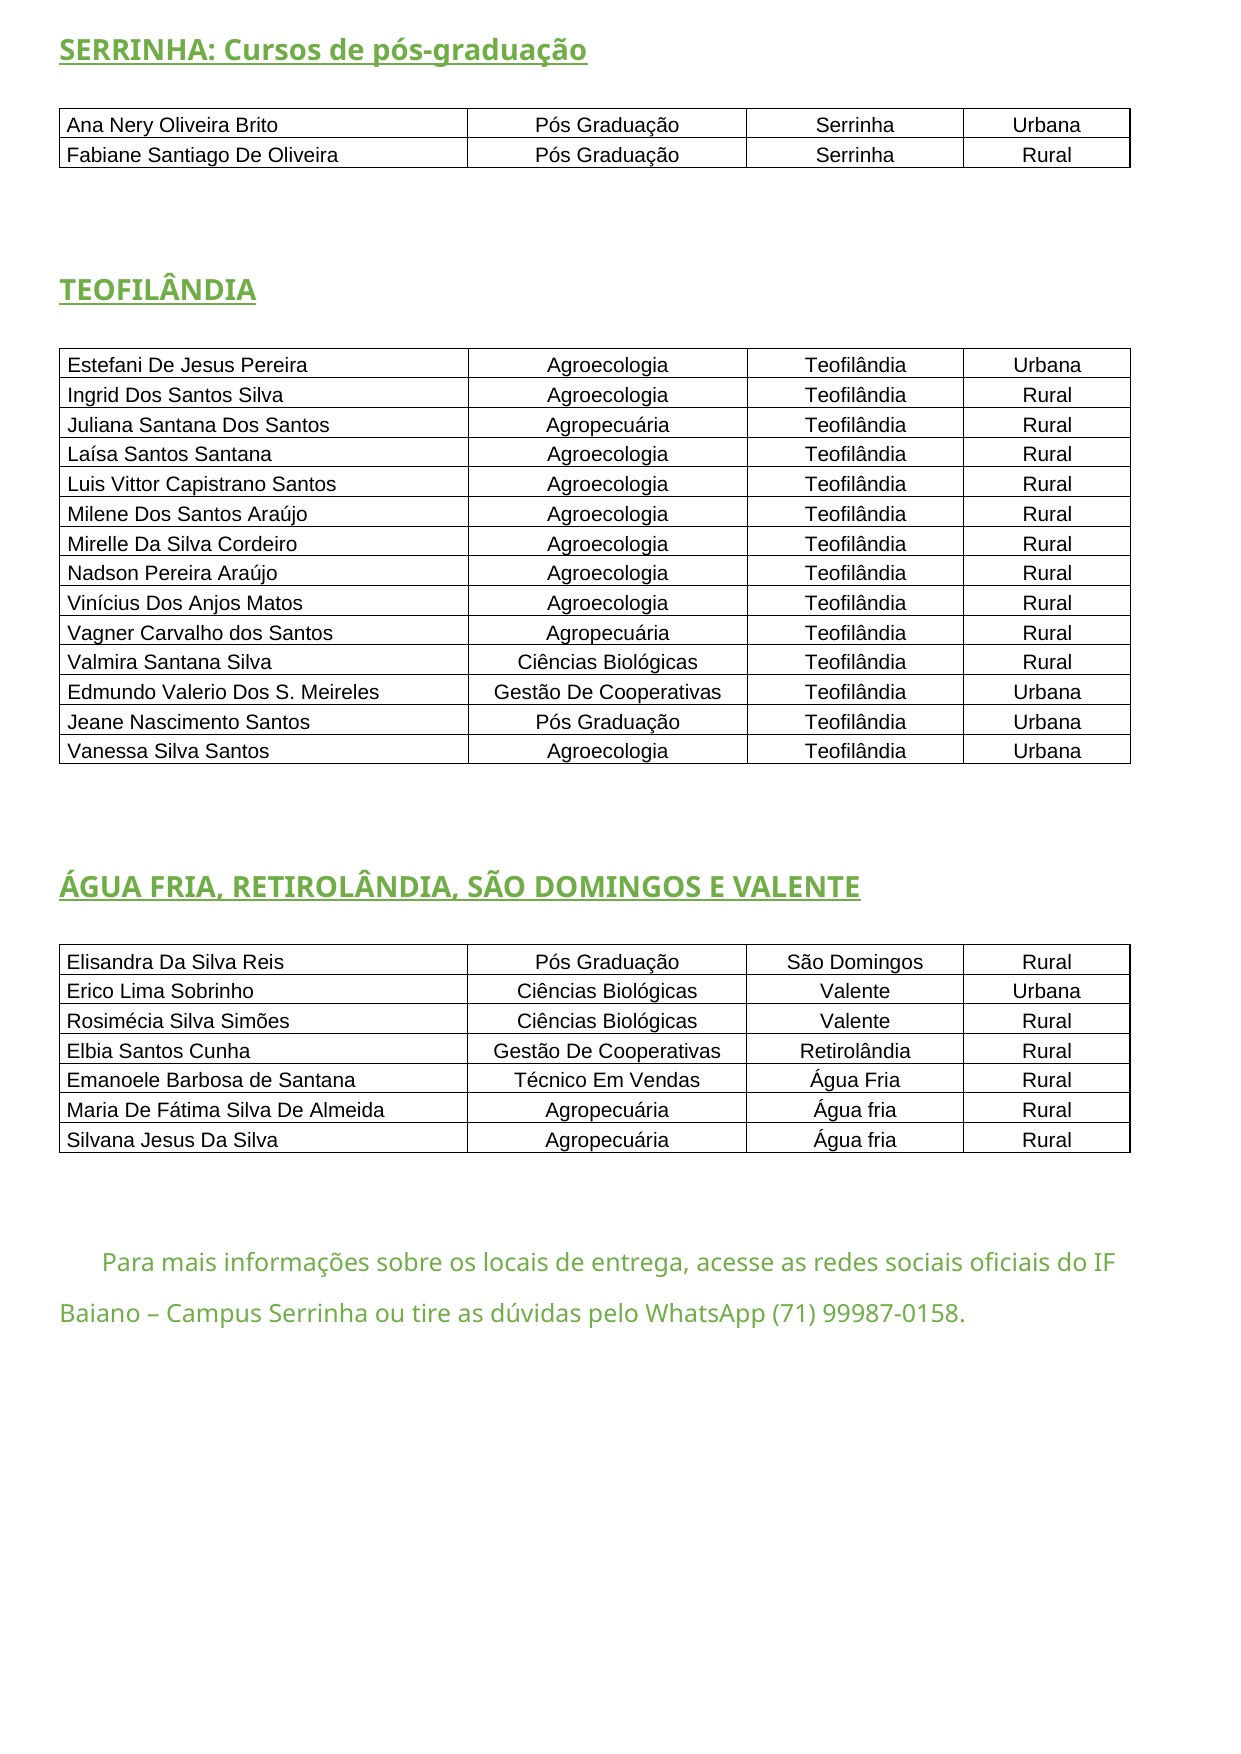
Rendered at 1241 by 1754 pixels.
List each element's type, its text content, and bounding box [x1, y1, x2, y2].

table_cell Luis Vittor Capistrano Santos [60, 467, 468, 496]
table_cell Urbana [964, 975, 1129, 1003]
table_header Elisandra Da Silva Reis [60, 945, 467, 973]
table_cell Teofilândia [748, 527, 963, 555]
table_cell Rural [964, 586, 1130, 615]
table_header Ana Nery Oliveira Brito [60, 109, 467, 137]
table_cell Juliana Santana Dos Santos [60, 408, 468, 437]
table_header Urbana [964, 109, 1129, 137]
table_cell Rural [964, 438, 1130, 466]
table_cell Rural [964, 645, 1130, 674]
table_cell Valmira Santana Silva [60, 645, 468, 674]
table_cell Agroecologia [469, 438, 747, 466]
table_cell Água fria [747, 1093, 963, 1122]
table_cell Valente [747, 1004, 963, 1033]
table_cell Maria De Fátima Silva De Almeida [60, 1093, 467, 1122]
table_cell Elbia Santos Cunha [60, 1034, 467, 1062]
table_cell Rural [964, 527, 1130, 555]
table_cell Agropecuária [468, 1123, 746, 1152]
table_cell Teofilândia [748, 616, 963, 644]
table_cell Serrinha [747, 138, 963, 167]
table_cell Valente [747, 975, 963, 1003]
table_cell Teofilândia [748, 705, 963, 733]
text SERRINHA: Cursos de pós-graduação [59, 29, 1166, 69]
table_cell Rural [964, 497, 1130, 526]
text TEOFILÂNDIA [59, 269, 1166, 309]
table_cell Agroecologia [469, 586, 747, 615]
table_cell Teofilândia [748, 467, 963, 496]
table_cell Vanessa Silva Santos [60, 735, 468, 763]
table_cell Teofilândia [748, 645, 963, 674]
table_cell Teofilândia [748, 378, 963, 407]
table_cell Teofilândia [748, 408, 963, 437]
table_cell Teofilândia [748, 497, 963, 526]
table_cell Agroecologia [469, 467, 747, 496]
table_cell Fabiane Santiago De Oliveira [60, 138, 467, 167]
table_cell Rural [964, 1064, 1129, 1092]
table_cell Rosimécia Silva Simões [60, 1004, 467, 1033]
table_cell Agroecologia [469, 527, 747, 555]
table_cell Mirelle Da Silva Cordeiro [60, 527, 468, 555]
table_cell Urbana [964, 735, 1130, 763]
table_cell Teofilândia [748, 675, 963, 704]
table_cell Nadson Pereira Araújo [60, 556, 468, 585]
table_cell Técnico Em Vendas [468, 1064, 746, 1092]
table_header Pós Graduação [468, 945, 746, 973]
table_cell Retirolândia [747, 1034, 963, 1062]
table_cell Erico Lima Sobrinho [60, 975, 467, 1003]
text ÁGUA FRIA, RETIROLÂNDIA, SÃO DOMINGOS E VALENTE [59, 866, 1166, 906]
table_cell Teofilândia [748, 438, 963, 466]
table_cell Urbana [964, 675, 1130, 704]
table_header Urbana [964, 349, 1130, 377]
table_cell Pós Graduação [468, 138, 746, 167]
table_cell Laísa Santos Santana [60, 438, 468, 466]
table_cell Agropecuária [468, 1093, 746, 1122]
table_cell Água fria [747, 1123, 963, 1152]
table_cell Rural [964, 1004, 1129, 1033]
table_cell Emanoele Barbosa de Santana [60, 1064, 467, 1092]
table_header Teofilândia [748, 349, 963, 377]
table_cell Silvana Jesus Da Silva [60, 1123, 467, 1152]
table_cell Edmundo Valerio Dos S. Meireles [60, 675, 468, 704]
table_cell Rural [964, 408, 1130, 437]
table_cell Teofilândia [748, 556, 963, 585]
table_cell Rural [964, 616, 1130, 644]
table_cell Teofilândia [748, 586, 963, 615]
table_cell Milene Dos Santos Araújo [60, 497, 468, 526]
table_cell Jeane Nascimento Santos [60, 705, 468, 733]
table_cell Água Fria [747, 1064, 963, 1092]
table_cell Agroecologia [469, 497, 747, 526]
table_cell Ciências Biológicas [468, 1004, 746, 1033]
table_header Serrinha [747, 109, 963, 137]
table_cell Rural [964, 1093, 1129, 1122]
table_cell Ingrid Dos Santos Silva [60, 378, 468, 407]
table_cell Agroecologia [469, 556, 747, 585]
table_header São Domingos [747, 945, 963, 973]
table_cell Rural [964, 378, 1130, 407]
table_cell Gestão De Cooperativas [469, 675, 747, 704]
text Para mais informações sobre os locais de entrega, acesse as redes sociais oficiais do IF Baiano – Campus Serrinha ou tire as dúvidas pelo WhatsApp (71) 99987-0158. [59, 1245, 1166, 1330]
table_header Estefani De Jesus Pereira [60, 349, 468, 377]
table_cell Agropecuária [469, 616, 747, 644]
table_cell Urbana [964, 705, 1130, 733]
table_cell Agroecologia [469, 378, 747, 407]
table_cell Rural [964, 138, 1129, 167]
table_cell Vagner Carvalho dos Santos [60, 616, 468, 644]
table_cell Ciências Biológicas [469, 645, 747, 674]
table_cell Pós Graduação [469, 705, 747, 733]
table_cell Rural [964, 1123, 1129, 1152]
table_header Pós Graduação [468, 109, 746, 137]
table_cell Agropecuária [469, 408, 747, 437]
table_header Rural [964, 945, 1129, 973]
table_cell Agroecologia [469, 735, 747, 763]
table_cell Vinícius Dos Anjos Matos [60, 586, 468, 615]
table_cell Rural [964, 467, 1130, 496]
table_cell Rural [964, 556, 1130, 585]
table_cell Ciências Biológicas [468, 975, 746, 1003]
table_cell Rural [964, 1034, 1129, 1062]
table_cell Gestão De Cooperativas [468, 1034, 746, 1062]
table_header Agroecologia [469, 349, 747, 377]
table_cell Teofilândia [748, 735, 963, 763]
